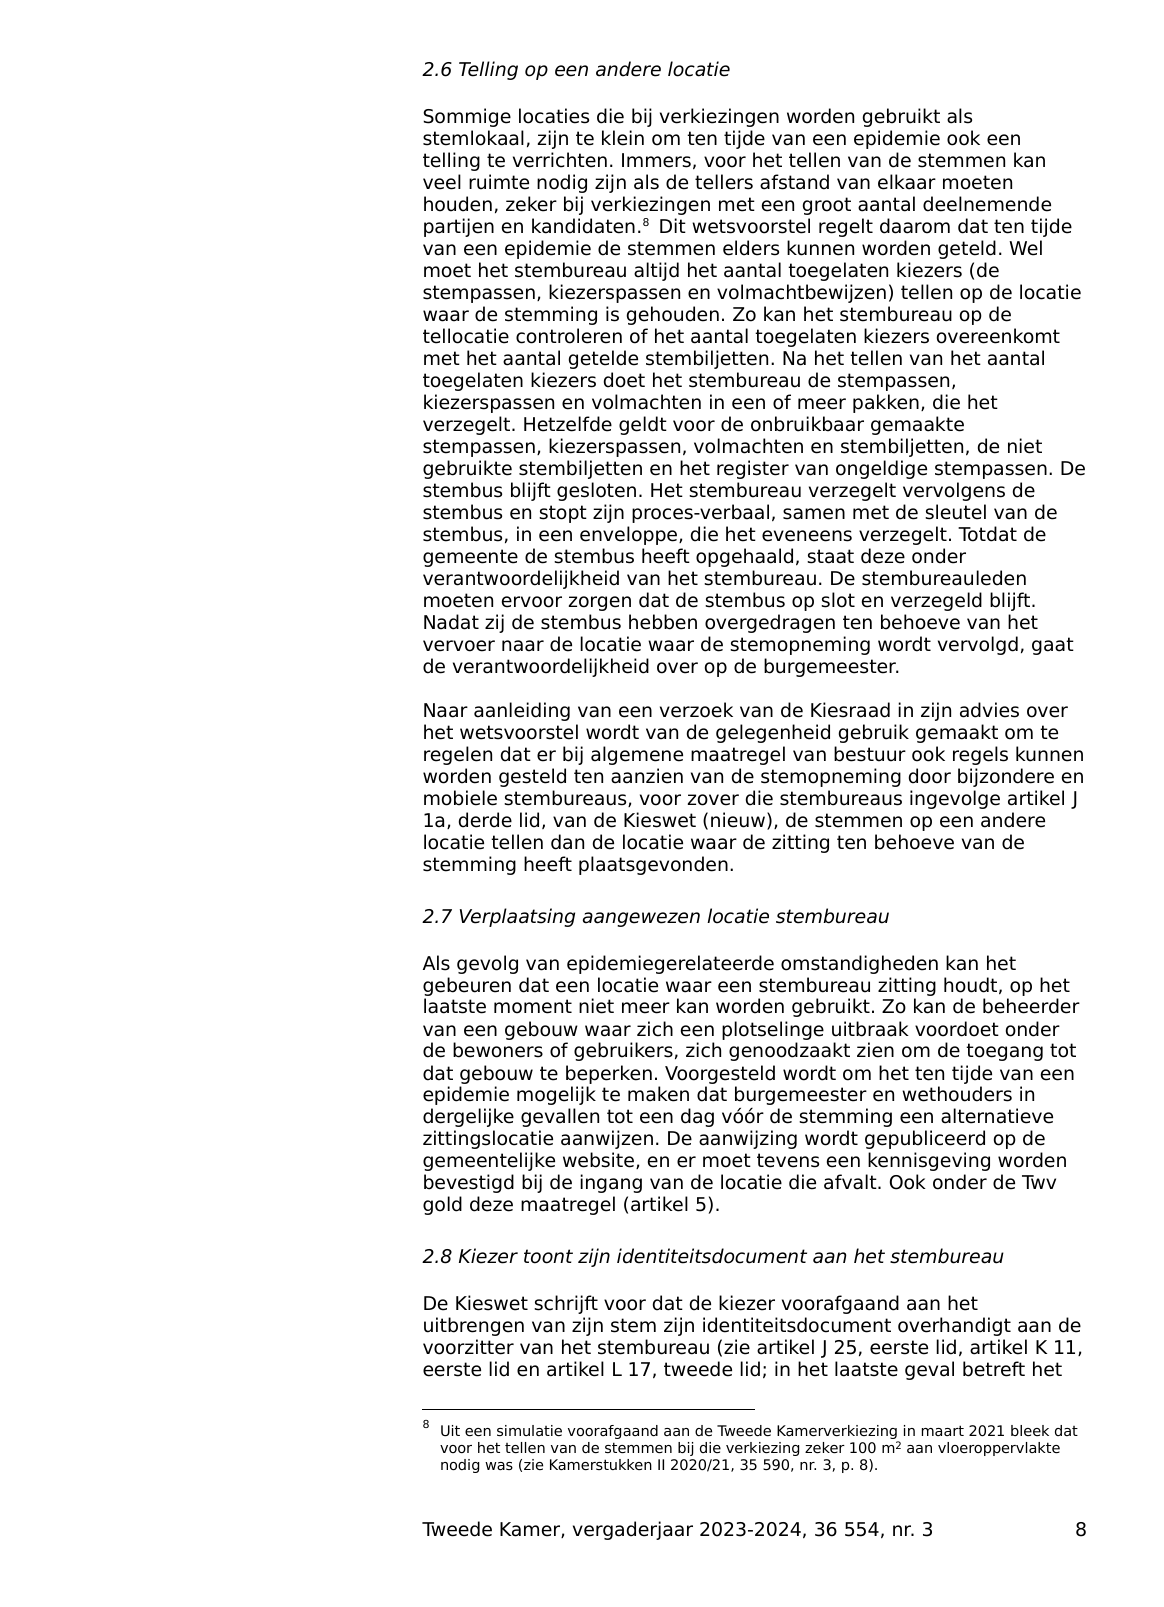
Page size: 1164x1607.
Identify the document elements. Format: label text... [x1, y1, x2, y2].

text Naar aanleiding van een verzoek van de Kiesraad in zijn advies over het wetsvoorstel wordt van de gelegenheid gebruik gemaakt om te regelen dat er bij algemene maatregel van bestuur ook regels kunnen worden gesteld ten aanzien van de stemopneming door bijzondere en mobiele stembureaus, voor zover die stembureaus ingevolge artikel J 1a, derde lid, van de Kieswet (nieuw), de stemmen op een andere locatie tellen dan de locatie waar de zitting ten behoeve van de stemming heeft plaatsgevonden. [422, 700, 1087, 876]
subtitle 2.7 Verplaatsing aangewezen locatie stembureau [422, 906, 1087, 927]
text Sommige locaties die bij verkiezingen worden gebruikt als stemlokaal, zijn te klein om ten tijde van een epidemie ook een telling te verrichten. Immers, voor het tellen van de stemmen kan veel ruimte nodig zijn als de tellers afstand van elkaar moeten houden, zeker bij verkiezingen met een groot aantal deelnemende partijen en kandidaten. Dit wetsvoorstel regelt daarom dat ten tijde van een epidemie de stemmen elders kunnen worden geteld. Wel moet het stembureau altijd het aantal toegelaten kiezers (de stempassen, kiezerspassen en volmachtbewijzen) tellen op de locatie waar de stemming is gehouden. Zo kan het stembureau op de tellocatie controleren of het aantal toegelaten kiezers overeenkomt met het aantal getelde stembiljetten. Na het tellen van het aantal toegelaten kiezers doet het stembureau de stempassen, kiezerspassen en volmachten in een of meer pakken, die het verzegelt. Hetzelfde geldt voor de onbruikbaar gemaakte stempassen, kiezerspassen, volmachten en stembiljetten, de niet gebruikte stembiljetten en het register van ongeldige stempassen. De stembus blijft gesloten. Het stembureau verzegelt vervolgens de stembus en stopt zijn proces-verbaal, samen met de sleutel van de stembus, in een enveloppe, die het eveneens verzegelt. Totdat de gemeente de stembus heeft opgehaald, staat deze onder verantwoordelijkheid van het stembureau. De stembureauleden moeten ervoor zorgen dat de stembus op slot en verzegeld blijft. Nadat zij de stembus hebben overgedragen ten behoeve van het vervoer naar de locatie waar de stemopneming wordt vervolgd, gaat de verantwoordelijkheid over op de burgemeester. [422, 106, 1087, 677]
subtitle 2.8 Kiezer toont zijn identiteitsdocument aan het stembureau [422, 1246, 1087, 1268]
subtitle 2.6 Telling op een andere locatie [422, 59, 1087, 81]
text De Kieswet schrijft voor dat de kiezer voorafgaand aan het uitbrengen van zijn stem zijn identiteitsdocument overhandigt aan de voorzitter van het stembureau (zie artikel J 25, eerste lid, artikel K 11, eerste lid en artikel L 17, tweede lid; in het laatste geval betreft het [422, 1293, 1087, 1381]
text Uit een simulatie voorafgaand aan de Tweede Kamerverkiezing in maart 2021 bleek dat voor het tellen van de stemmen bij die verkiezing zeker 100 m2 aan vloeroppervlakte nodig was (zie Kamerstukken II 2020/21, 35 590, nr. 3, p. 8). [422, 1418, 1087, 1474]
text Als gevolg van epidemiegerelateerde omstandigheden kan het gebeuren dat een locatie waar een stembureau zitting houdt, op het laatste moment niet meer kan worden gebruikt. Zo kan de beheerder van een gebouw waar zich een plotselinge uitbraak voordoet onder de bewoners of gebruikers, zich genoodzaakt zien om de toegang tot dat gebouw te beperken. Voorgesteld wordt om het ten tijde van een epidemie mogelijk te maken dat burgemeester en wethouders in dergelijke gevallen tot een dag vóór de stemming een alternatieve zittingslocatie aanwijzen. De aanwijzing wordt gepubliceerd op de gemeentelijke website, en er moet tevens een kennisgeving worden bevestigd bij de ingang van de locatie die afvalt. Ook onder de Twv gold deze maatregel (artikel 5). [422, 952, 1087, 1216]
